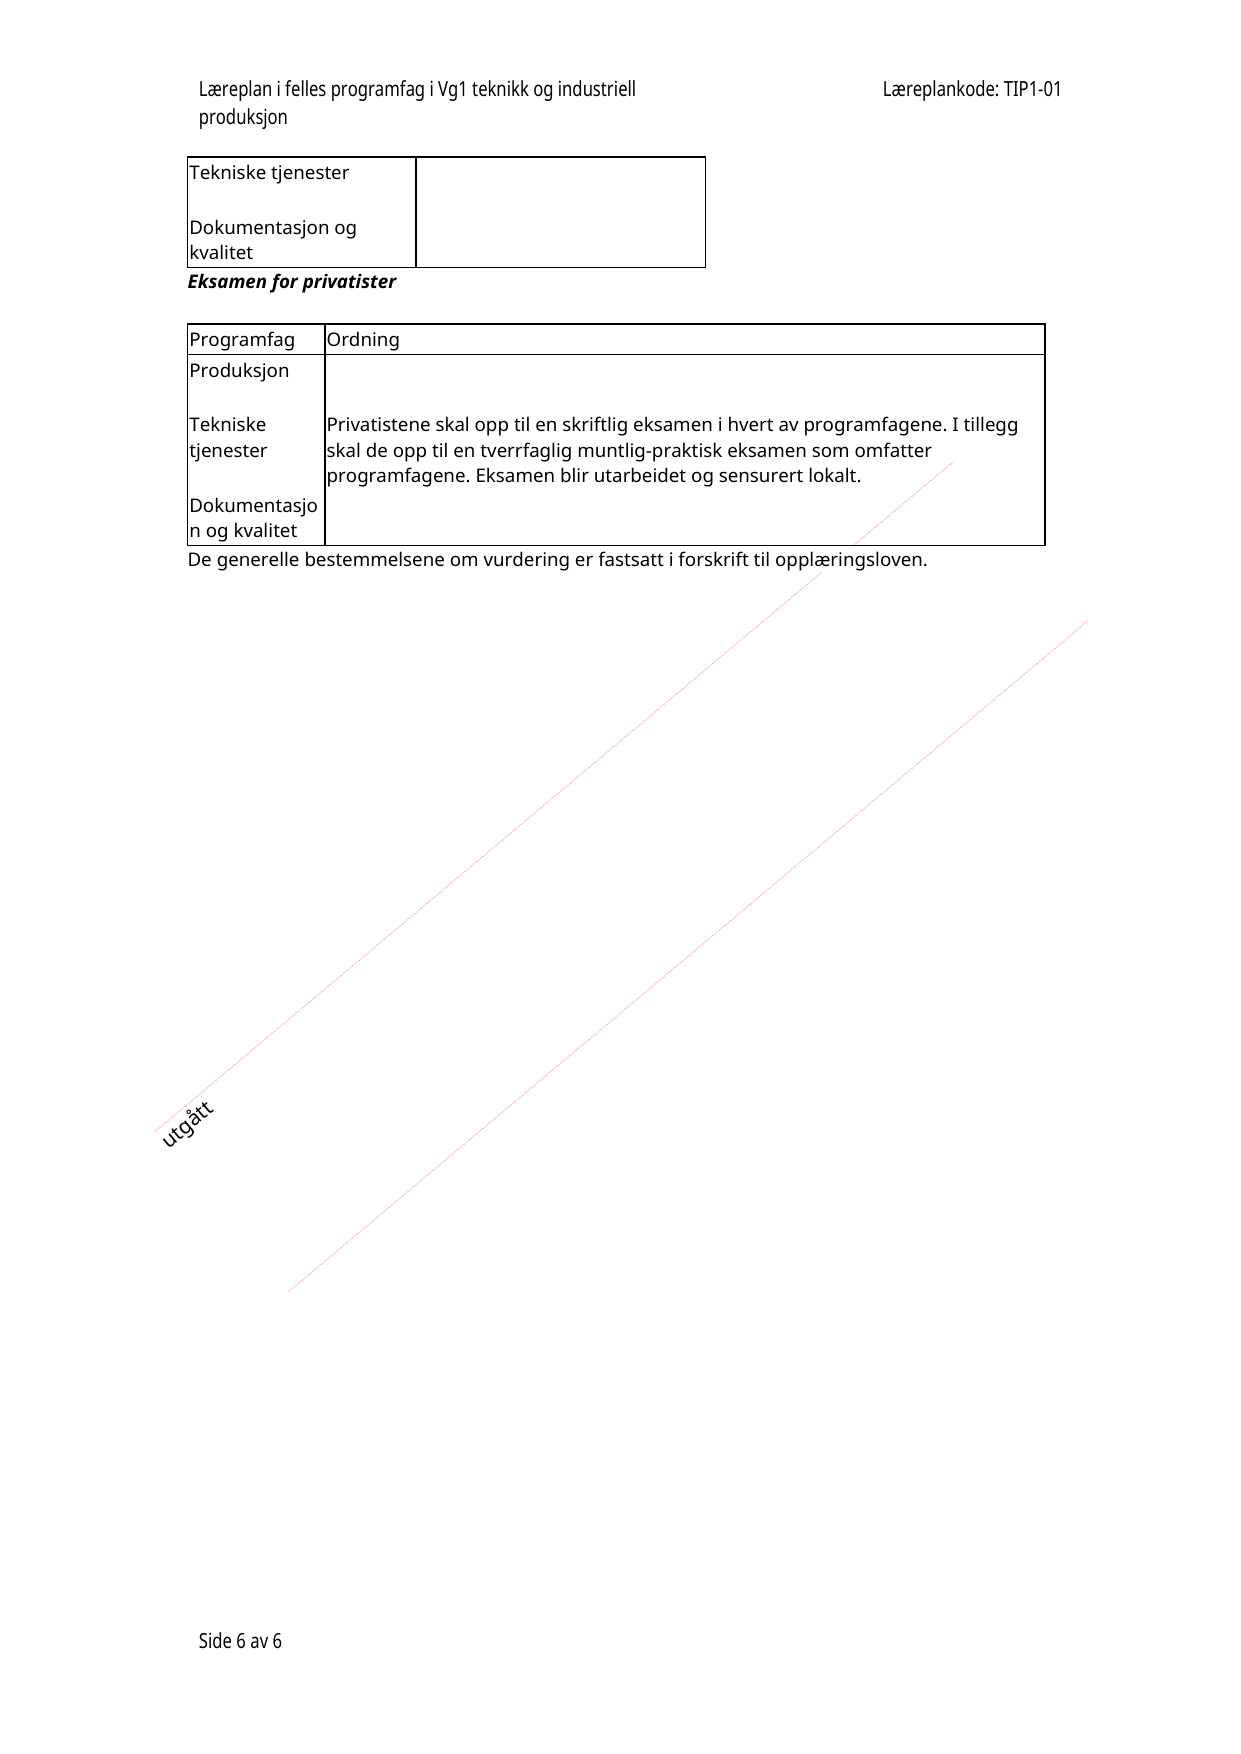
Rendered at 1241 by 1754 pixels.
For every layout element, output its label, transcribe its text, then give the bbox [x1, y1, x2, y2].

text Eksamen for privatister [187, 268, 1053, 294]
table_cell [417, 158, 705, 267]
text De generelle bestemmelsene om vurdering er fastsatt i forskrift til opplæringsloven. [928, 546, 1053, 572]
table_cell Privatistene skal opp til en skriftlig eksamen i hvert av programfagene. I tillegg skal de opp til en tverrfaglig muntlig-praktisk eksamen som omfatter programfagene. Eksamen blir utarbeidet og sensurert lokalt. [326, 355, 1044, 544]
